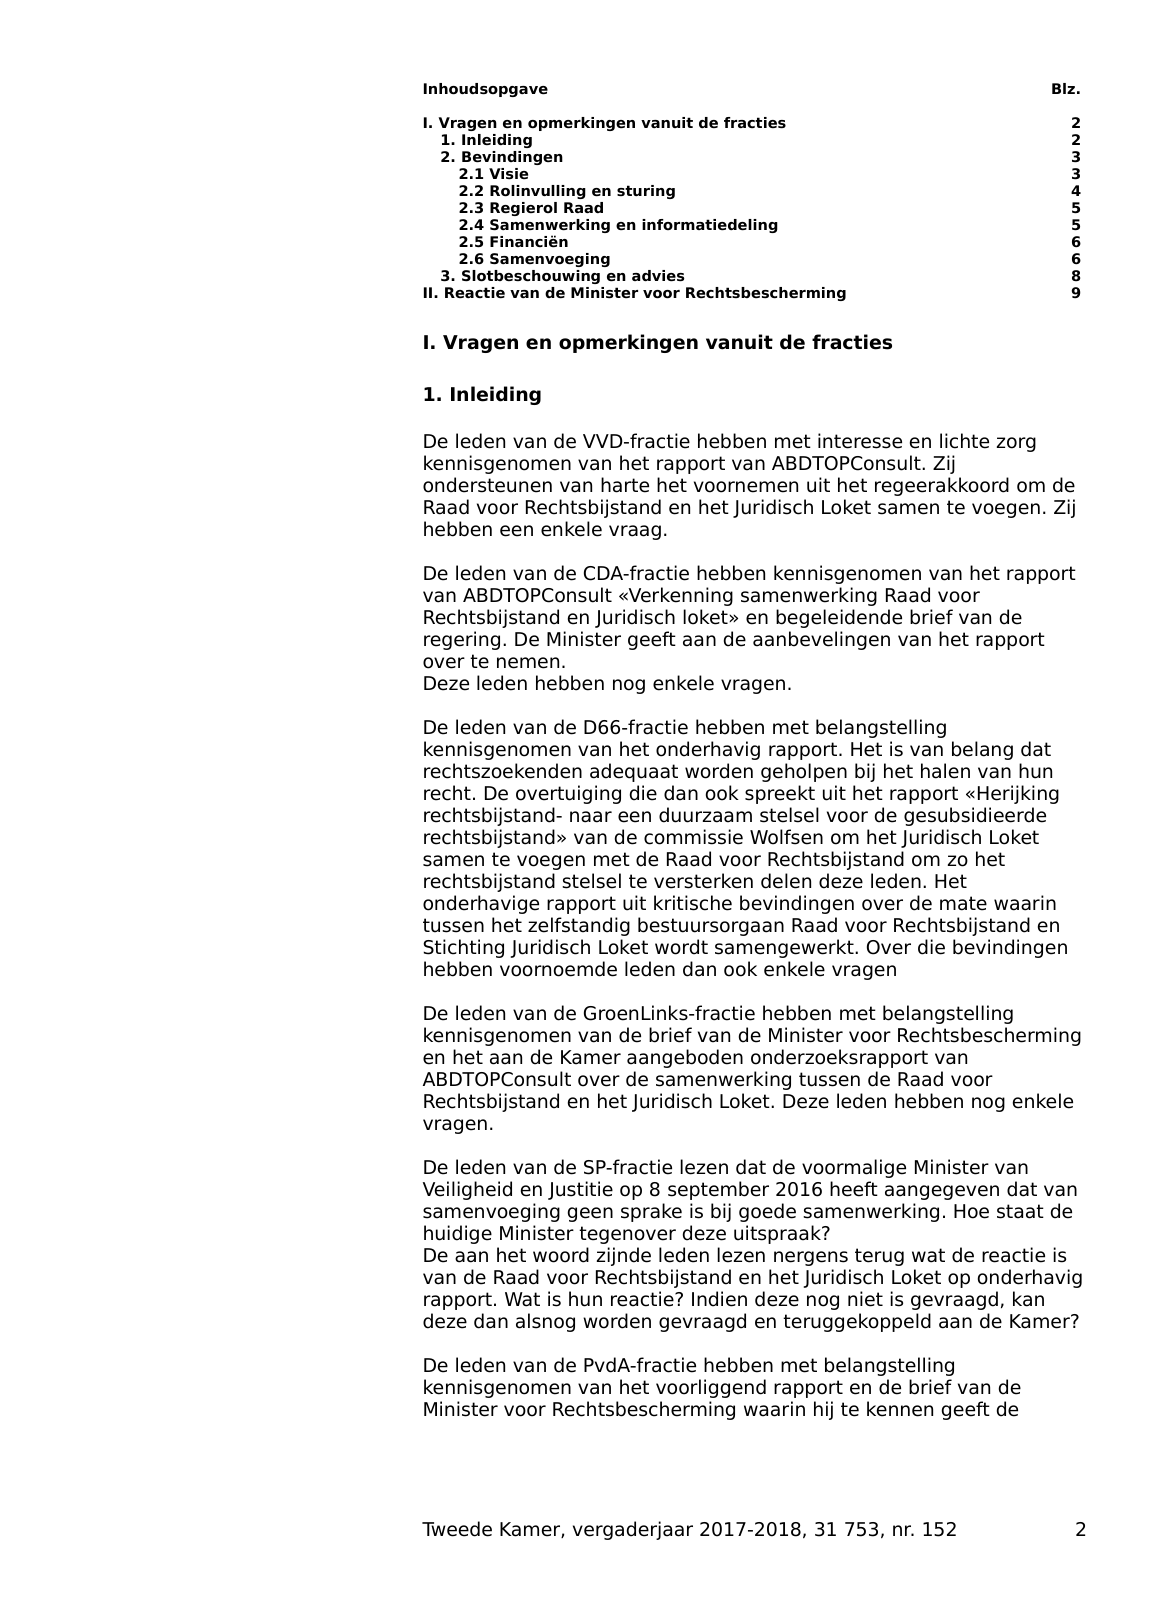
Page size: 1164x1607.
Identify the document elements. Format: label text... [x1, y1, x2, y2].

table_cell [434, 183, 452, 200]
table_cell 4 [1026, 183, 1087, 200]
text De leden van de PvdA-fractie hebben met belangstelling kennisgenomen van het voorliggend rapport en de brief van de Minister voor Rechtsbescherming waarin hij te kennen geeft de [422, 1355, 1087, 1421]
text Deze leden hebben nog enkele vragen. [422, 673, 1087, 694]
table_cell 8 [1026, 268, 1087, 285]
subtitle I. Vragen en opmerkingen vanuit de fracties [422, 332, 1087, 354]
table_cell [434, 234, 452, 251]
table_cell 3 [1026, 149, 1087, 166]
table_cell 5 [1026, 217, 1087, 234]
table_cell 2. Bevindingen [434, 149, 1026, 166]
table_cell 2.5 Financiën [453, 234, 1026, 251]
text De leden van de SP-fractie lezen dat de voormalige Minister van Veiligheid en Justitie op 8 september 2016 heeft aangegeven dat van samenvoeging geen sprake is bij goede samenwerking. Hoe staat de huidige Minister tegenover deze uitspraak? [422, 1157, 1087, 1245]
table_header Inhoudsopgave [422, 81, 1026, 98]
table_cell [422, 251, 434, 268]
table_cell [422, 132, 434, 149]
table_cell [422, 149, 434, 166]
table_cell [1026, 98, 1087, 115]
table_cell [422, 234, 434, 251]
table_cell 3. Slotbeschouwing en advies [434, 268, 1026, 285]
table_cell [422, 166, 434, 183]
table_cell 2 [1026, 115, 1087, 132]
table_cell 2.2 Rolinvulling en sturing [453, 183, 1026, 200]
table_cell 6 [1026, 251, 1087, 268]
table_cell 3 [1026, 166, 1087, 183]
table_cell [434, 166, 452, 183]
table_cell 9 [1026, 285, 1087, 302]
table_cell [422, 183, 434, 200]
table_cell 5 [1026, 200, 1087, 217]
text De leden van de D66-fractie hebben met belangstelling kennisgenomen van het onderhavig rapport. Het is van belang dat rechtszoekenden adequaat worden geholpen bij het halen van hun recht. De overtuiging die dan ook spreekt uit het rapport «Herijking rechtsbijstand- naar een duurzaam stelsel voor de gesubsidieerde rechtsbijstand» van de commissie Wolfsen om het Juridisch Loket samen te voegen met de Raad voor Rechtsbijstand om zo het rechtsbijstand stelsel te versterken delen deze leden. Het onderhavige rapport uit kritische bevindingen over de mate waarin tussen het zelfstandig bestuursorgaan Raad voor Rechtsbijstand en Stichting Juridisch Loket wordt samengewerkt. Over die bevindingen hebben voornoemde leden dan ook enkele vragen [422, 717, 1087, 981]
table_cell 2.6 Samenvoeging [453, 251, 1026, 268]
table_cell 2.3 Regierol Raad [453, 200, 1026, 217]
subtitle 1. Inleiding [422, 384, 1087, 406]
text De leden van de VVD-fractie hebben met interesse en lichte zorg kennisgenomen van het rapport van ABDTOPConsult. Zij ondersteunen van harte het voornemen uit het regeerakkoord om de Raad voor Rechtsbijstand en het Juridisch Loket samen te voegen. Zij hebben een enkele vraag. [422, 431, 1087, 541]
table_cell [422, 268, 434, 285]
table_cell I. Vragen en opmerkingen vanuit de fracties [422, 115, 1026, 132]
table_cell [422, 200, 434, 217]
table_cell 2 [1026, 132, 1087, 149]
table_cell 2.1 Visie [453, 166, 1026, 183]
table_cell [434, 217, 452, 234]
table_cell [422, 217, 434, 234]
table_cell 6 [1026, 234, 1087, 251]
table_cell 2.4 Samenwerking en informatiedeling [453, 217, 1026, 234]
text De leden van de GroenLinks-fractie hebben met belangstelling kennisgenomen van de brief van de Minister voor Rechtsbescherming en het aan de Kamer aangeboden onderzoeksrapport van ABDTOPConsult over de samenwerking tussen de Raad voor Rechtsbijstand en het Juridisch Loket. Deze leden hebben nog enkele vragen. [422, 1003, 1087, 1134]
table_header Blz. [1026, 81, 1087, 98]
table_cell II. Reactie van de Minister voor Rechtsbescherming [422, 285, 1026, 302]
text De aan het woord zijnde leden lezen nergens terug wat de reactie is van de Raad voor Rechtsbijstand en het Juridisch Loket op onderhavig rapport. Wat is hun reactie? Indien deze nog niet is gevraagd, kan deze dan alsnog worden gevraagd en teruggekoppeld aan de Kamer? [422, 1245, 1087, 1333]
table_cell [434, 251, 452, 268]
table_cell [422, 98, 1026, 115]
table_cell 1. Inleiding [434, 132, 1026, 149]
table_cell [434, 200, 452, 217]
text De leden van de CDA-fractie hebben kennisgenomen van het rapport van ABDTOPConsult «Verkenning samenwerking Raad voor Rechtsbijstand en Juridisch loket» en begeleidende brief van de regering. De Minister geeft aan de aanbevelingen van het rapport over te nemen. [422, 563, 1087, 673]
